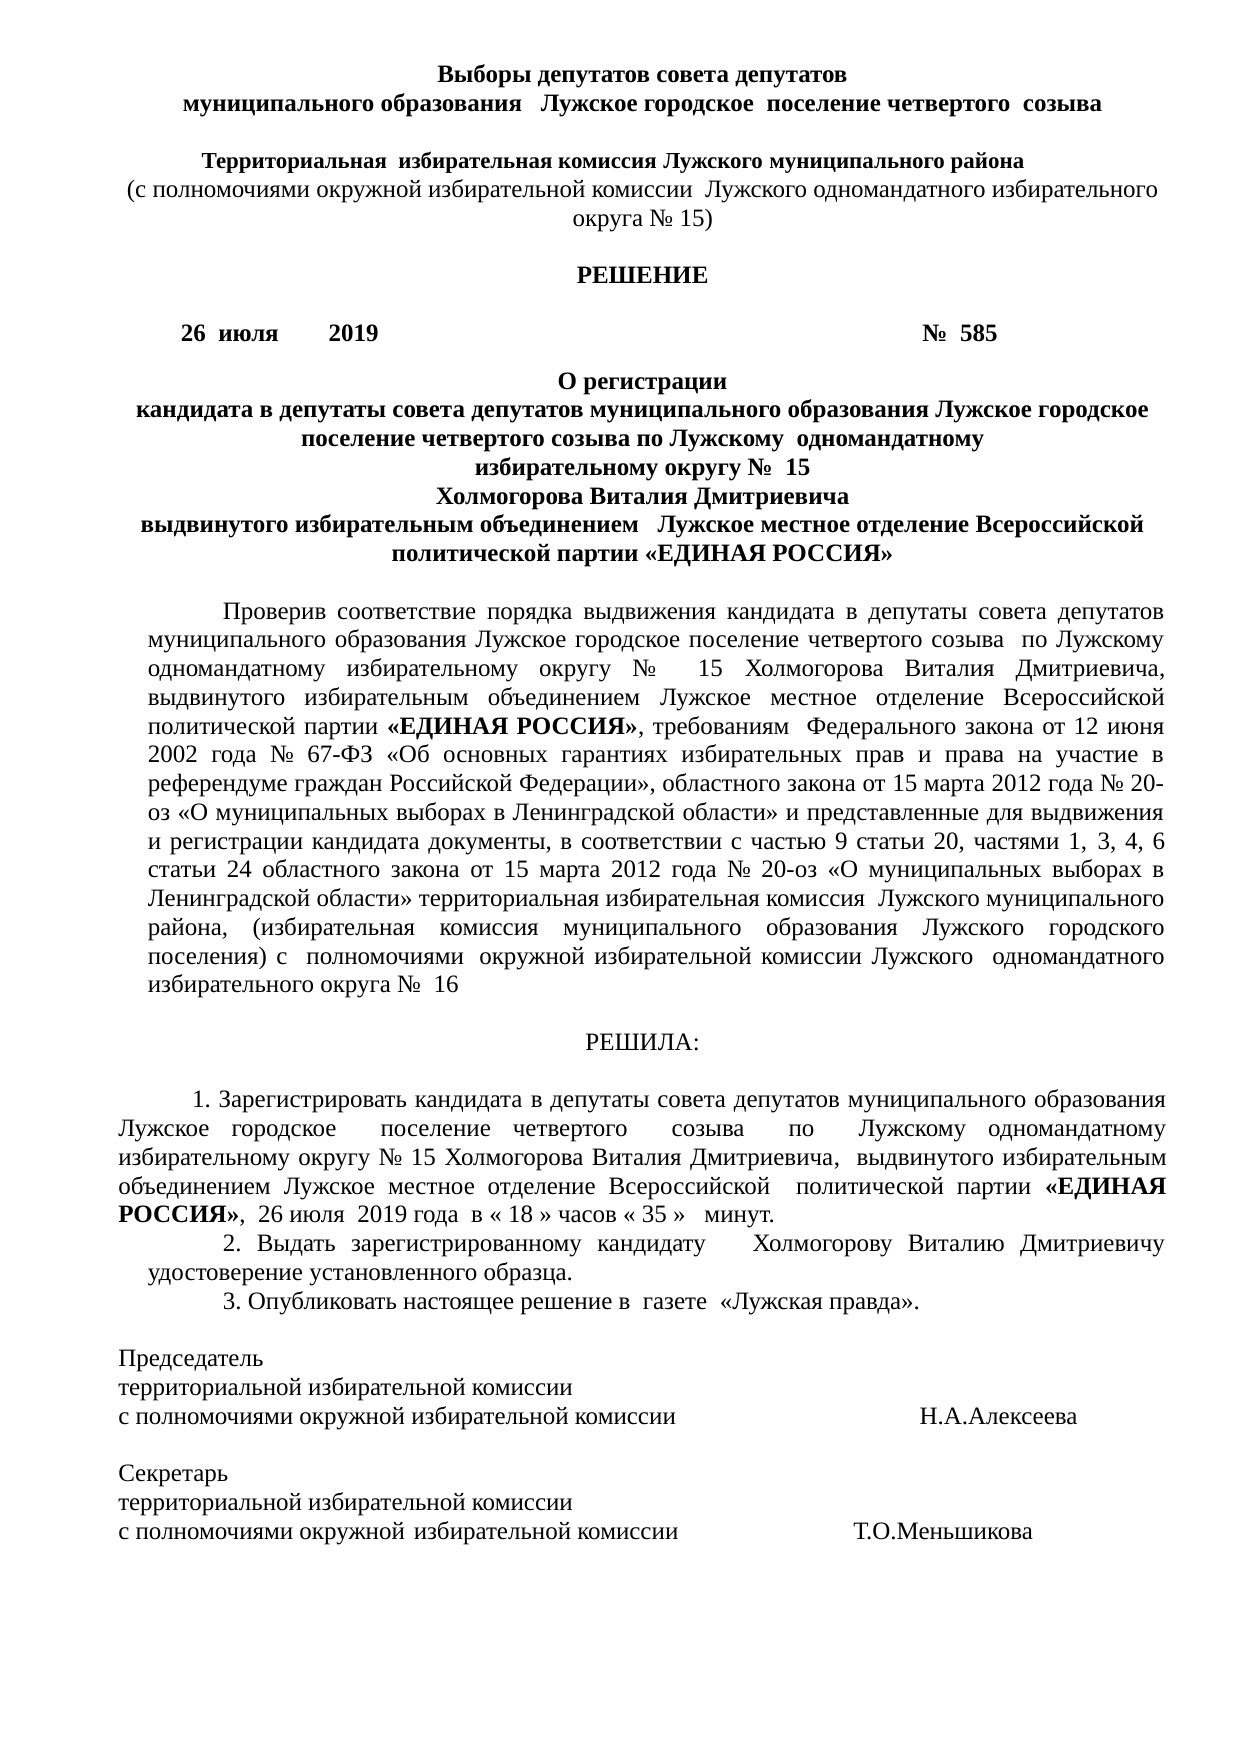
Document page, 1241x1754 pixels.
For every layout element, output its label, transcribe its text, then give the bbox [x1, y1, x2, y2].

text РЕШЕНИЕ [118, 260, 1167, 289]
text 3. Опубликовать настоящее решение в газете «Лужская правда». [148, 1286, 1165, 1314]
text О регистрации [118, 366, 1167, 394]
text Проверив соответствие порядка выдвижения кандидата в депутаты совета депутатов муниципального образования Лужское городское поселение четвертого созыва по Лужскому одномандатному избирательному округу № 15 Холмогорова Виталия Дмитриевича, выдвинутого избирательным объединением Лужское местное отделение Всероссийской политической партии «ЕДИНАЯ РОССИЯ», требованиям Федерального закона от 12 июня 2002 года № 67-ФЗ «Об основных гарантиях избирательных прав и права на участие в референдуме граждан Российской Федерации», областного закона от 15 марта 2012 года № 20-оз «О муниципальных выборах в Ленинградской области» и представленные для выдвижения и регистрации кандидата документы, в соответствии с частью 9 статьи 20, частями 1, 3, 4, 6 статьи 24 областного закона от 15 марта 2012 года № 20-оз «О муниципальных выборах в Ленинградской области» территориальная избирательная комиссия Лужского муниципального района, (избирательная комиссия муниципального образования Лужского городского поселения) с полномочиями окружной избирательной комиссии Лужского одномандатного избирательного округа № 16 [148, 596, 1165, 998]
text 26 июля 2019 № 585 [118, 318, 1167, 347]
text избирательному округу № 15 [118, 452, 1167, 481]
text выдвинутого избирательным объединением Лужское местное отделение Всероссийской политической партии «ЕДИНАЯ РОССИЯ» [118, 509, 1167, 567]
text 1. Зарегистрировать кандидата в депутаты совета депутатов муниципального образования Лужское городское поселение четвертого созыва по Лужскому одномандатному избирательному округу № 15 Холмогорова Виталия Дмитриевича, выдвинутого избирательным объединением Лужское местное отделение Всероссийской политической партии «ЕДИНАЯ РОССИЯ», 26 июля 2019 года в « 18 » часов « 35 » минут. [118, 1084, 1167, 1228]
text Холмогорова Виталия Дмитриевича [118, 481, 1167, 509]
text Секретарь [118, 1458, 1167, 1487]
text территориальной избирательной комиссии [118, 1487, 1167, 1516]
text РЕШИЛА: [118, 1027, 1167, 1056]
text Председатель [118, 1343, 1167, 1372]
text с полномочиями окружной избирательной комиссии Т.О.Меньшикова [118, 1516, 1167, 1544]
text (с полномочиями окружной избирательной комиссии Лужского одномандатного избирательного округа № 15) [118, 174, 1167, 232]
text Выборы депутатов совета депутатов [118, 59, 1167, 88]
text кандидата в депутаты совета депутатов муниципального образования Лужское городское поселение четвертого созыва по Лужскому одномандатному [118, 394, 1167, 452]
text муниципального образования Лужское городское поселение четвертого созыва [118, 88, 1167, 117]
text Территориальная избирательная комиссия Лужского муниципального района [59, 145, 1167, 174]
text территориальной избирательной комиссии [118, 1372, 1167, 1401]
text 2. Выдать зарегистрированному кандидату Холмогорову Виталию Дмитриевичу удостоверение установленного образца. [148, 1228, 1165, 1286]
text с полномочиями окружной избирательной комиссии Н.А.Алексеева [118, 1401, 1167, 1429]
